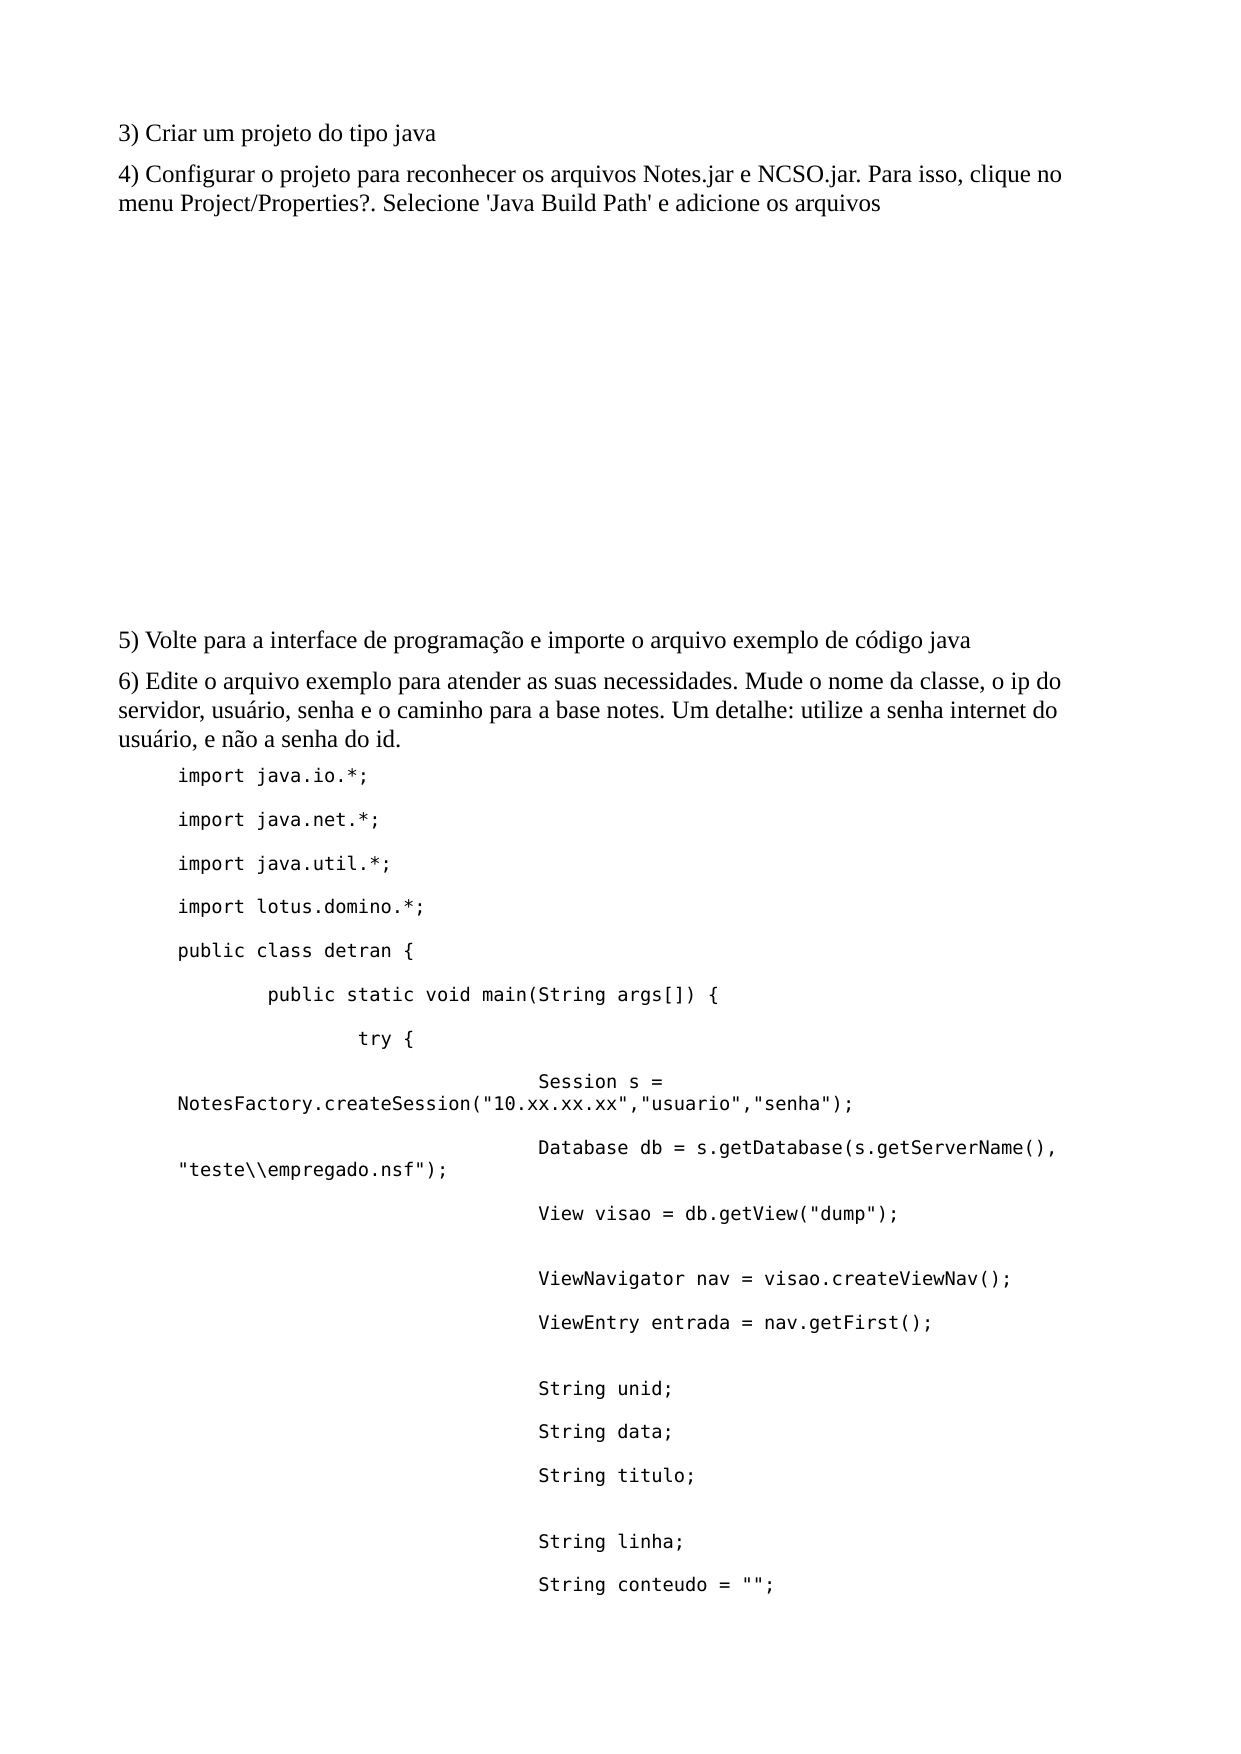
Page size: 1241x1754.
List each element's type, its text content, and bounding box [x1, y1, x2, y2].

text import java.io.*; import java.net.*; import java.util.*; import lotus.domino.*; public class detran { public static void main(String args[]) { try { Session s = NotesFactory.createSession("10.xx.xx.xx","usuario","senha"); Database db = s.getDatabase(s.getServerName(), "teste\\empregado.nsf"); View visao = db.getView("dump"); ViewNavigator nav = visao.createViewNav(); ViewEntry entrada = nav.getFirst(); String unid; String data; String titulo; String linha; String conteudo = ""; [177, 765, 1063, 1618]
text 4) Configurar o projeto para reconhecer os arquivos Notes.jar e NCSO.jar. Para isso, clique no menu Project/Properties?. Selecione 'Java Build Path' e adicione os arquivos [118, 159, 1122, 217]
text 5) Volte para a interface de programação e importe o arquivo exemplo de código java [118, 625, 1122, 654]
text 6) Edite o arquivo exemplo para atender as suas necessidades. Mude o nome da classe, o ip do servidor, usuário, senha e o caminho para a base notes. Um detalhe: utilize a senha internet do usuário, e não a senha do id. [118, 666, 1122, 752]
text 3) Criar um projeto do tipo java [118, 118, 1122, 147]
